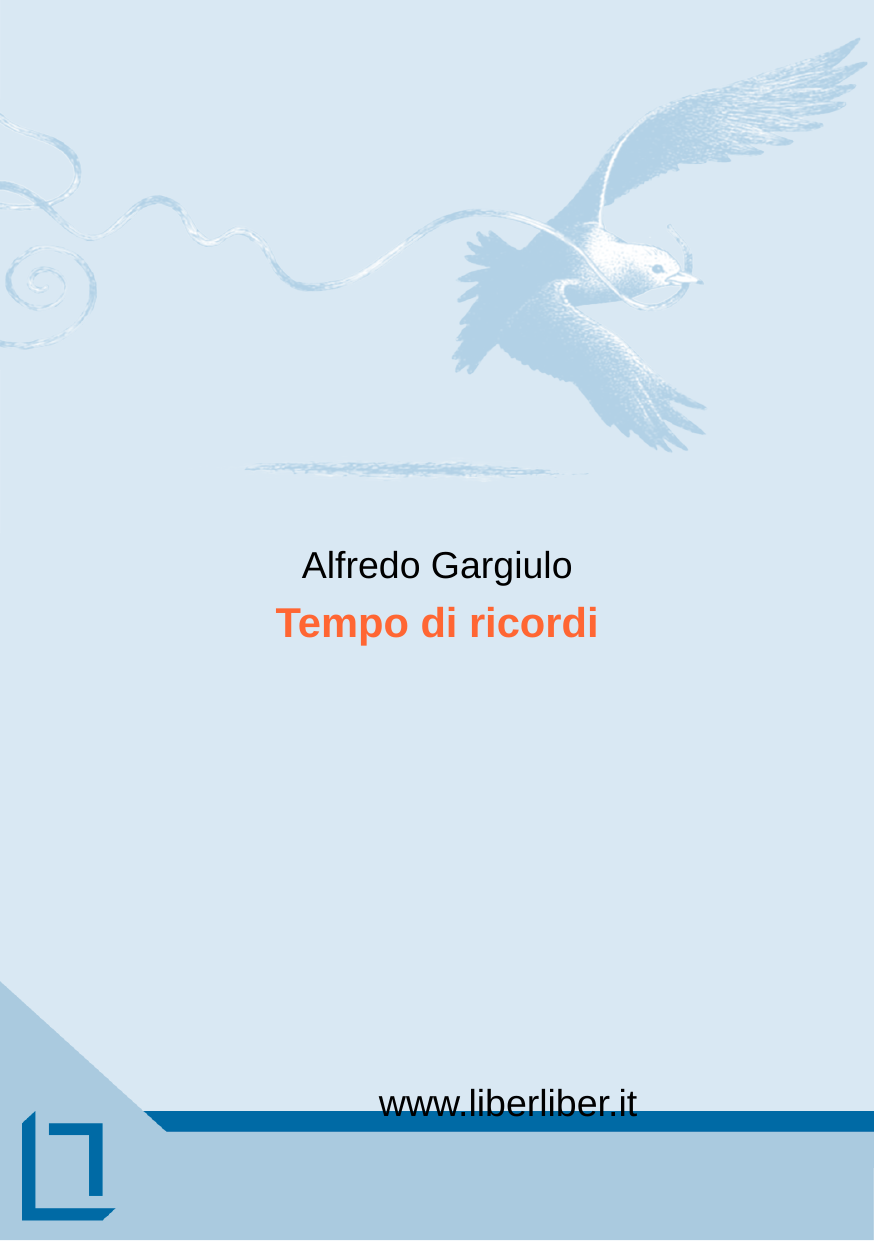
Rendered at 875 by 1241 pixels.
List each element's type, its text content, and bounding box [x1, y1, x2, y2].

text Alfredo Gargiulo [94, 543, 779, 586]
picture [0, 0, 874, 1241]
text Tempo di ricordi [94, 598, 779, 646]
text www.liberliber.it [331, 1081, 685, 1124]
